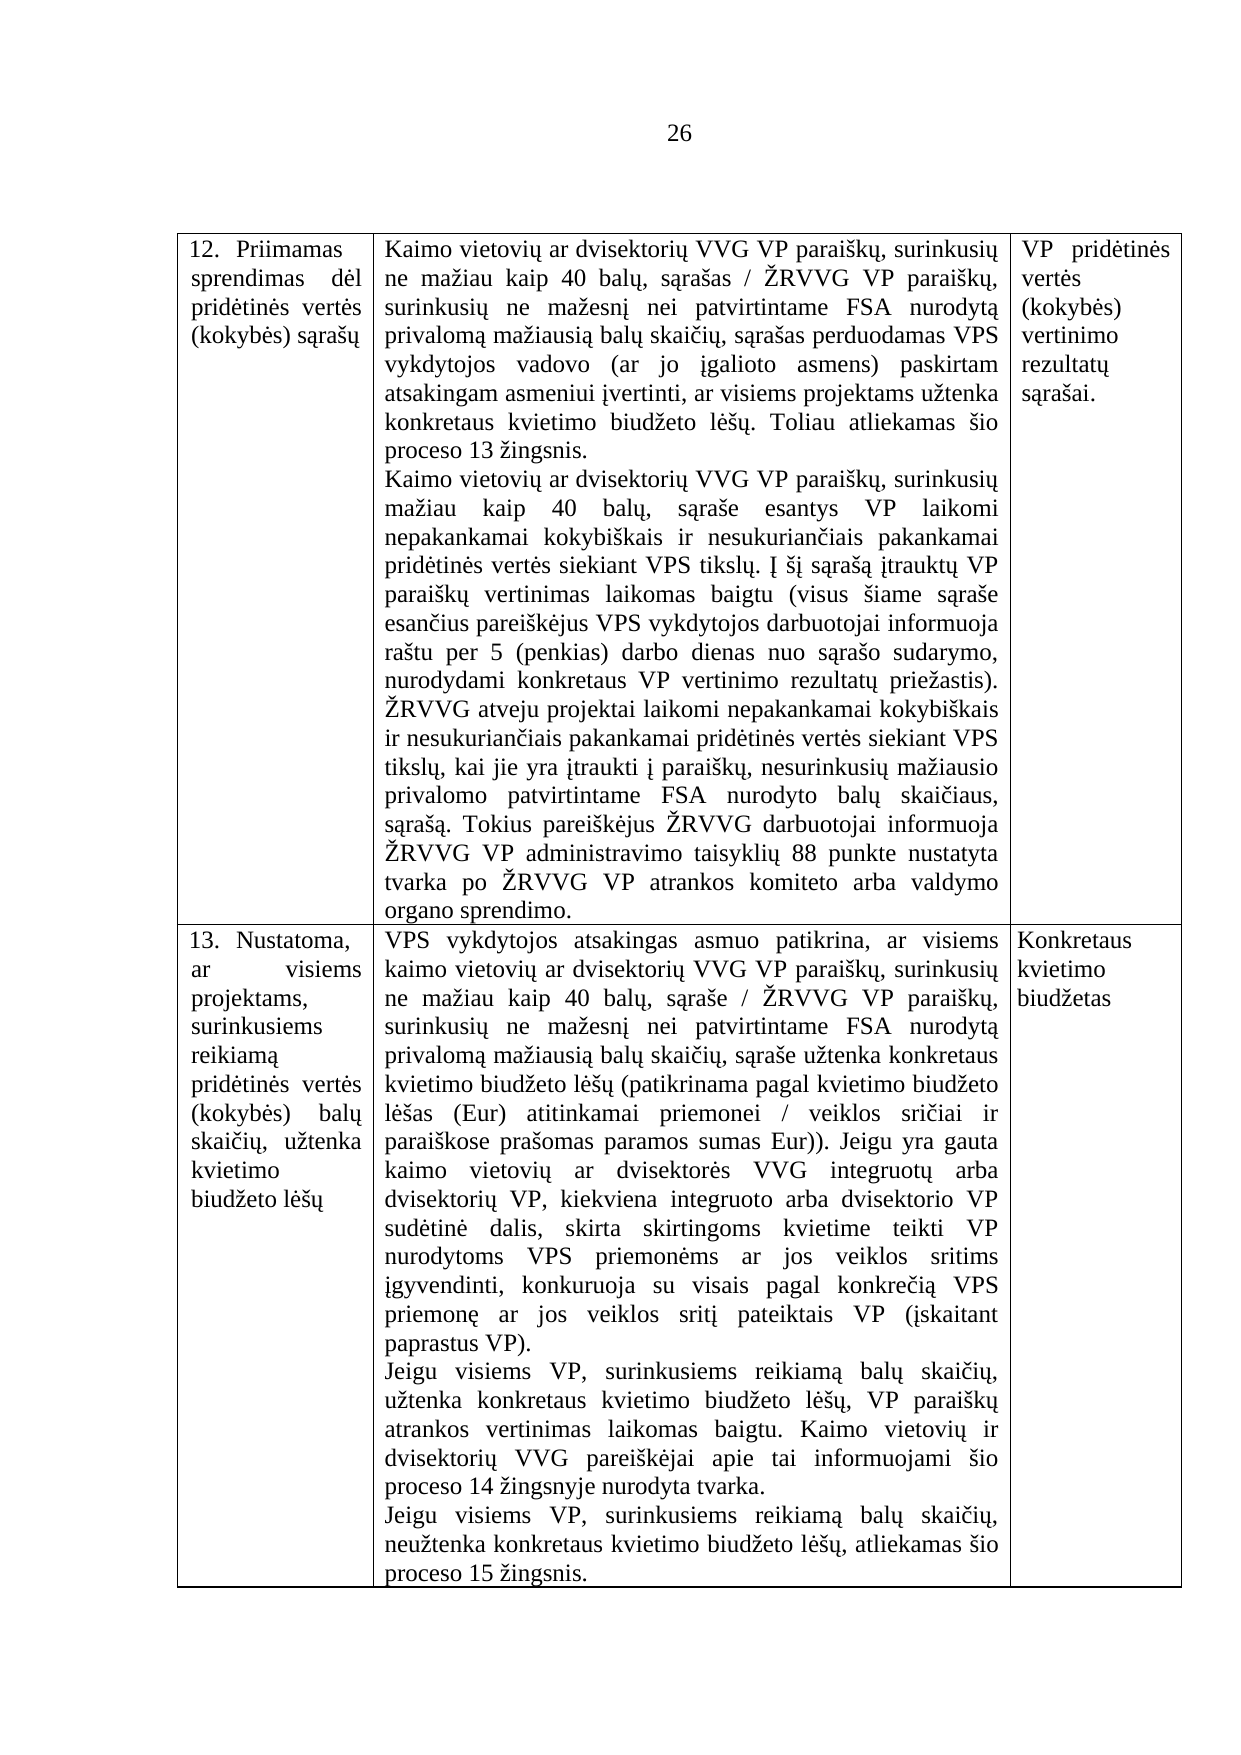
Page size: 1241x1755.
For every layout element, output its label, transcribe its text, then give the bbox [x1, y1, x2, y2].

table_cell Kaimo vietovių ar dvisektorių VVG VP paraiškų, surinkusių ne mažiau kaip 40 balų, sąrašas / ŽRVVG VP paraiškų, surinkusių ne mažesnį nei patvirtintame FSA nurodytą privalomą mažiausią balų skaičių, sąrašas perduodamas VPS vykdytojos vadovo (ar jo įgalioto asmens) paskirtam atsakingam asmeniui įvertinti, ar visiems projektams užtenka konkretaus kvietimo biudžeto lėšų. Toliau atliekamas šio proceso 13 žingsnis. Kaimo vietovių ar dvisektorių VVG VP paraiškų, surinkusių mažiau kaip 40 balų, sąraše esantys VP laikomi nepakankamai kokybiškais ir nesukuriančiais pakankamai pridėtinės vertės siekiant VPS tikslų. Į šį sąrašą įtrauktų VP paraiškų vertinimas laikomas baigtu (visus šiame sąraše esančius pareiškėjus VPS vykdytojos darbuotojai informuoja raštu per 5 (penkias) darbo dienas nuo sąrašo sudarymo, nurodydami konkretaus VP vertinimo rezultatų priežastis). ŽRVVG atveju projektai laikomi nepakankamai kokybiškais ir nesukuriančiais pakankamai pridėtinės vertės siekiant VPS tikslų, kai jie yra įtraukti į paraiškų, nesurinkusių mažiausio privalomo patvirtintame FSA nurodyto balų skaičiaus, sąrašą. Tokius pareiškėjus ŽRVVG darbuotojai informuoja ŽRVVG VP administravimo taisyklių 88 punkte nustatyta tvarka po ŽRVVG VP atrankos komiteto arba valdymo organo sprendimo. [374, 234, 1010, 924]
table_cell VPS vykdytojos atsakingas asmuo patikrina, ar visiems kaimo vietovių ar dvisektorių VVG VP paraiškų, surinkusių ne mažiau kaip 40 balų, sąraše / ŽRVVG VP paraiškų, surinkusių ne mažesnį nei patvirtintame FSA nurodytą privalomą mažiausią balų skaičių, sąraše užtenka konkretaus kvietimo biudžeto lėšų (patikrinama pagal kvietimo biudžeto lėšas (Eur) atitinkamai priemonei / veiklos sričiai ir paraiškose prašomas paramos sumas Eur)). Jeigu yra gauta kaimo vietovių ar dvisektorės VVG integruotų arba dvisektorių VP, kiekviena integruoto arba dvisektorio VP sudėtinė dalis, skirta skirtingoms kvietime teikti VP nurodytoms VPS priemonėms ar jos veiklos sritims įgyvendinti, konkuruoja su visais pagal konkrečią VPS priemonę ar jos veiklos sritį pateiktais VP (įskaitant paprastus VP). Jeigu visiems VP, surinkusiems reikiamą balų skaičių, užtenka konkretaus kvietimo biudžeto lėšų, VP paraiškų atrankos vertinimas laikomas baigtu. Kaimo vietovių ir dvisektorių VVG pareiškėjai apie tai informuojami šio proceso 14 žingsnyje nurodyta tvarka. Jeigu visiems VP, surinkusiems reikiamą balų skaičių, neužtenka konkretaus kvietimo biudžeto lėšų, atliekamas šio proceso 15 žingsnis. [374, 925, 1010, 1586]
table_cell 13. Nustatoma, ar visiems projektams, surinkusiems reikiamą pridėtinės vertės (kokybės) balų skaičių, užtenka kvietimo biudžeto lėšų [178, 925, 373, 1586]
table_cell Konkretaus kvietimo biudžetas [1011, 925, 1181, 1586]
table_cell 12. Priimamas sprendimas dėl pridėtinės vertės (kokybės) sąrašų [178, 234, 373, 924]
table_cell VP pridėtinės vertės (kokybės) vertinimo rezultatų sąrašai. [1011, 234, 1181, 924]
